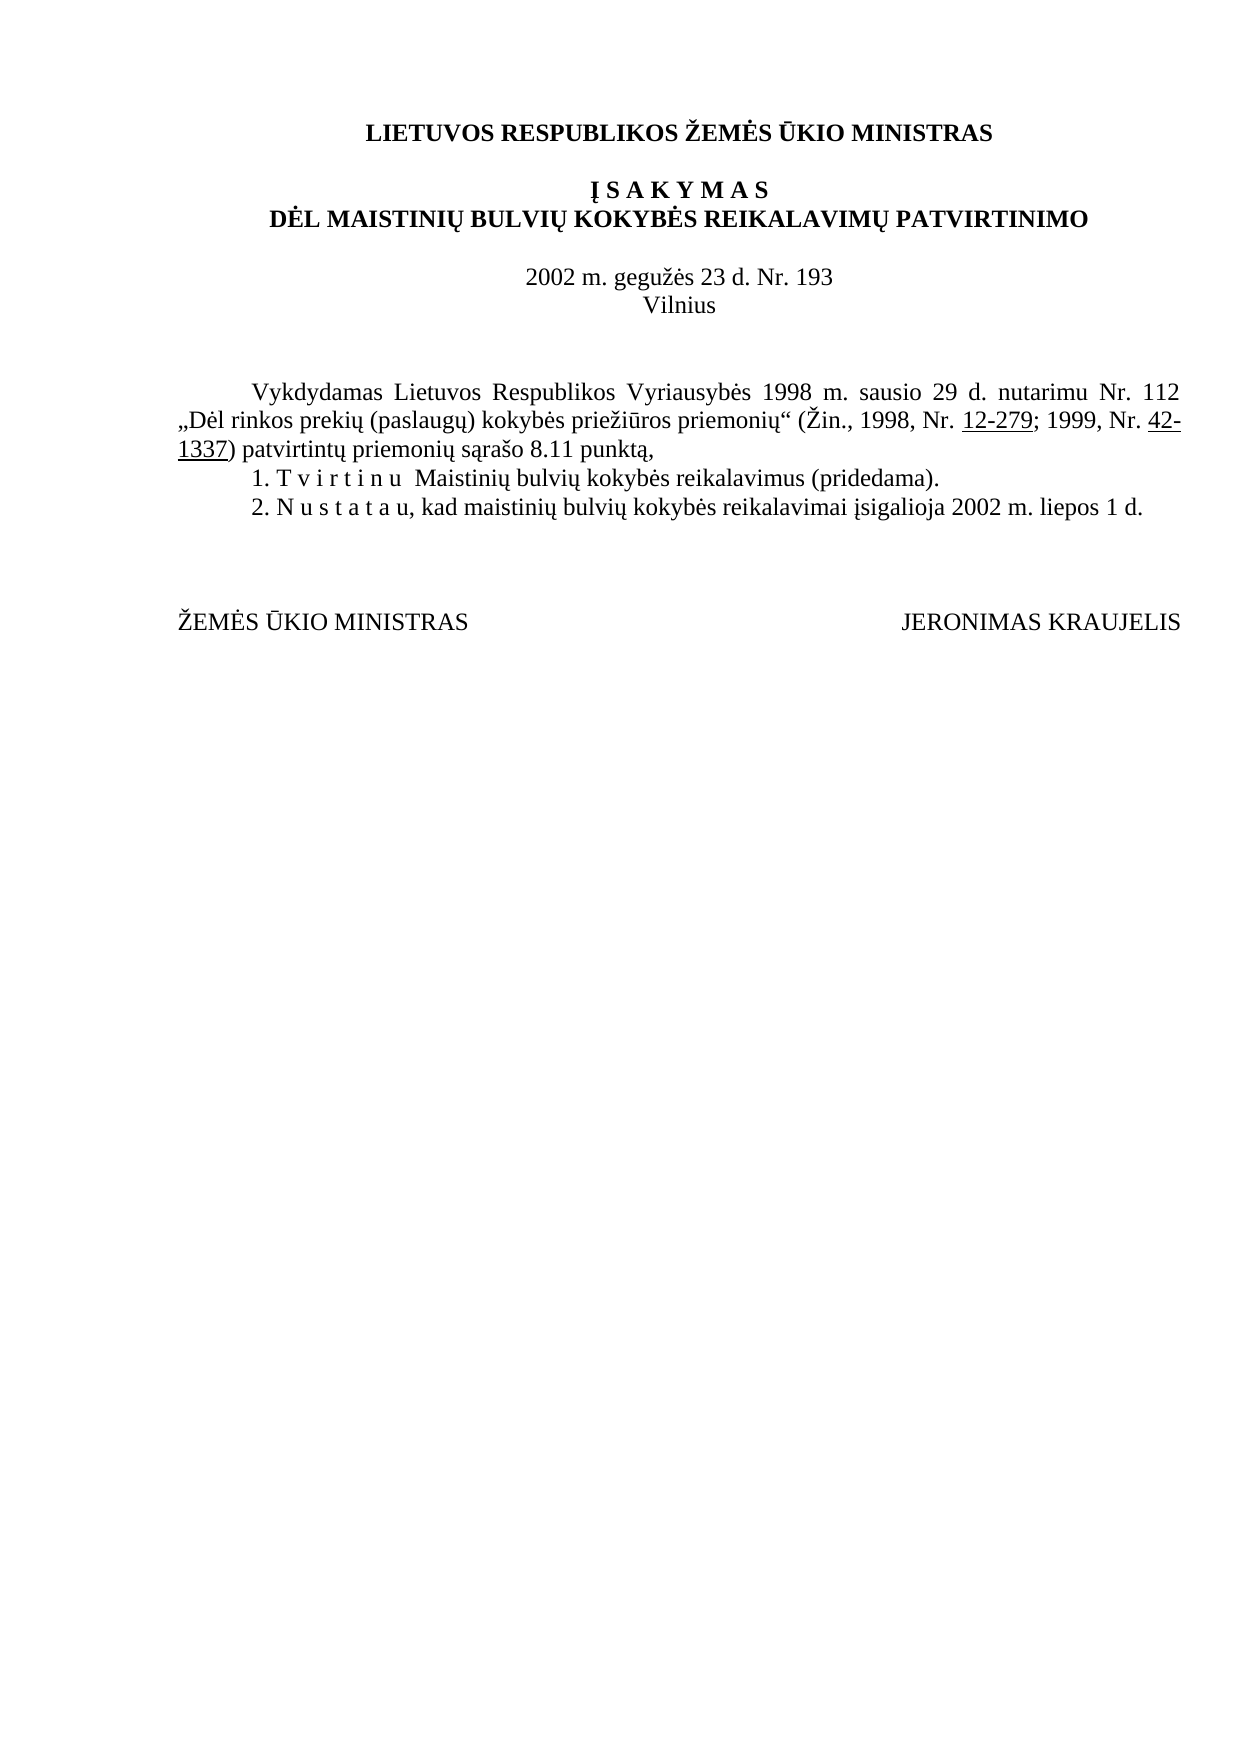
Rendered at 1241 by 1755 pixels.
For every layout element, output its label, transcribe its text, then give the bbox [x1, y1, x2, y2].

text DĖL MAISTINIŲ BULVIŲ KOKYBĖS REIKALAVIMŲ PATVIRTINIMO [177, 204, 1181, 233]
text Į S A K Y M A S [177, 176, 1181, 204]
text LIETUVOS RESPUBLIKOS ŽEMĖS ŪKIO MINISTRAS [177, 118, 1181, 147]
text 2002 m. gegužės 23 d. Nr. 193 [177, 262, 1181, 291]
text ŽEMĖS ŪKIO MINISTRAS JERONIMAS KRAUJELIS [177, 607, 1181, 636]
text 1. Tvirtinu Maistinių bulvių kokybės reikalavimus (pridedama). [177, 463, 1181, 492]
text 2. Nustatau, kad maistinių bulvių kokybės reikalavimai įsigalioja 2002 m. liepos 1 d. [177, 492, 1181, 521]
text Vykdydamas Lietuvos Respublikos Vyriausybės 1998 m. sausio 29 d. nutarimu Nr. 112 „Dėl rinkos prekių (paslaugų) kokybės priežiūros priemonių“ (Žin., 1998, Nr. 12-279; 1999, Nr. 42-1337) patvirtintų priemonių sąrašo 8.11 punktą, [177, 377, 1181, 463]
text Vilnius [177, 291, 1181, 319]
